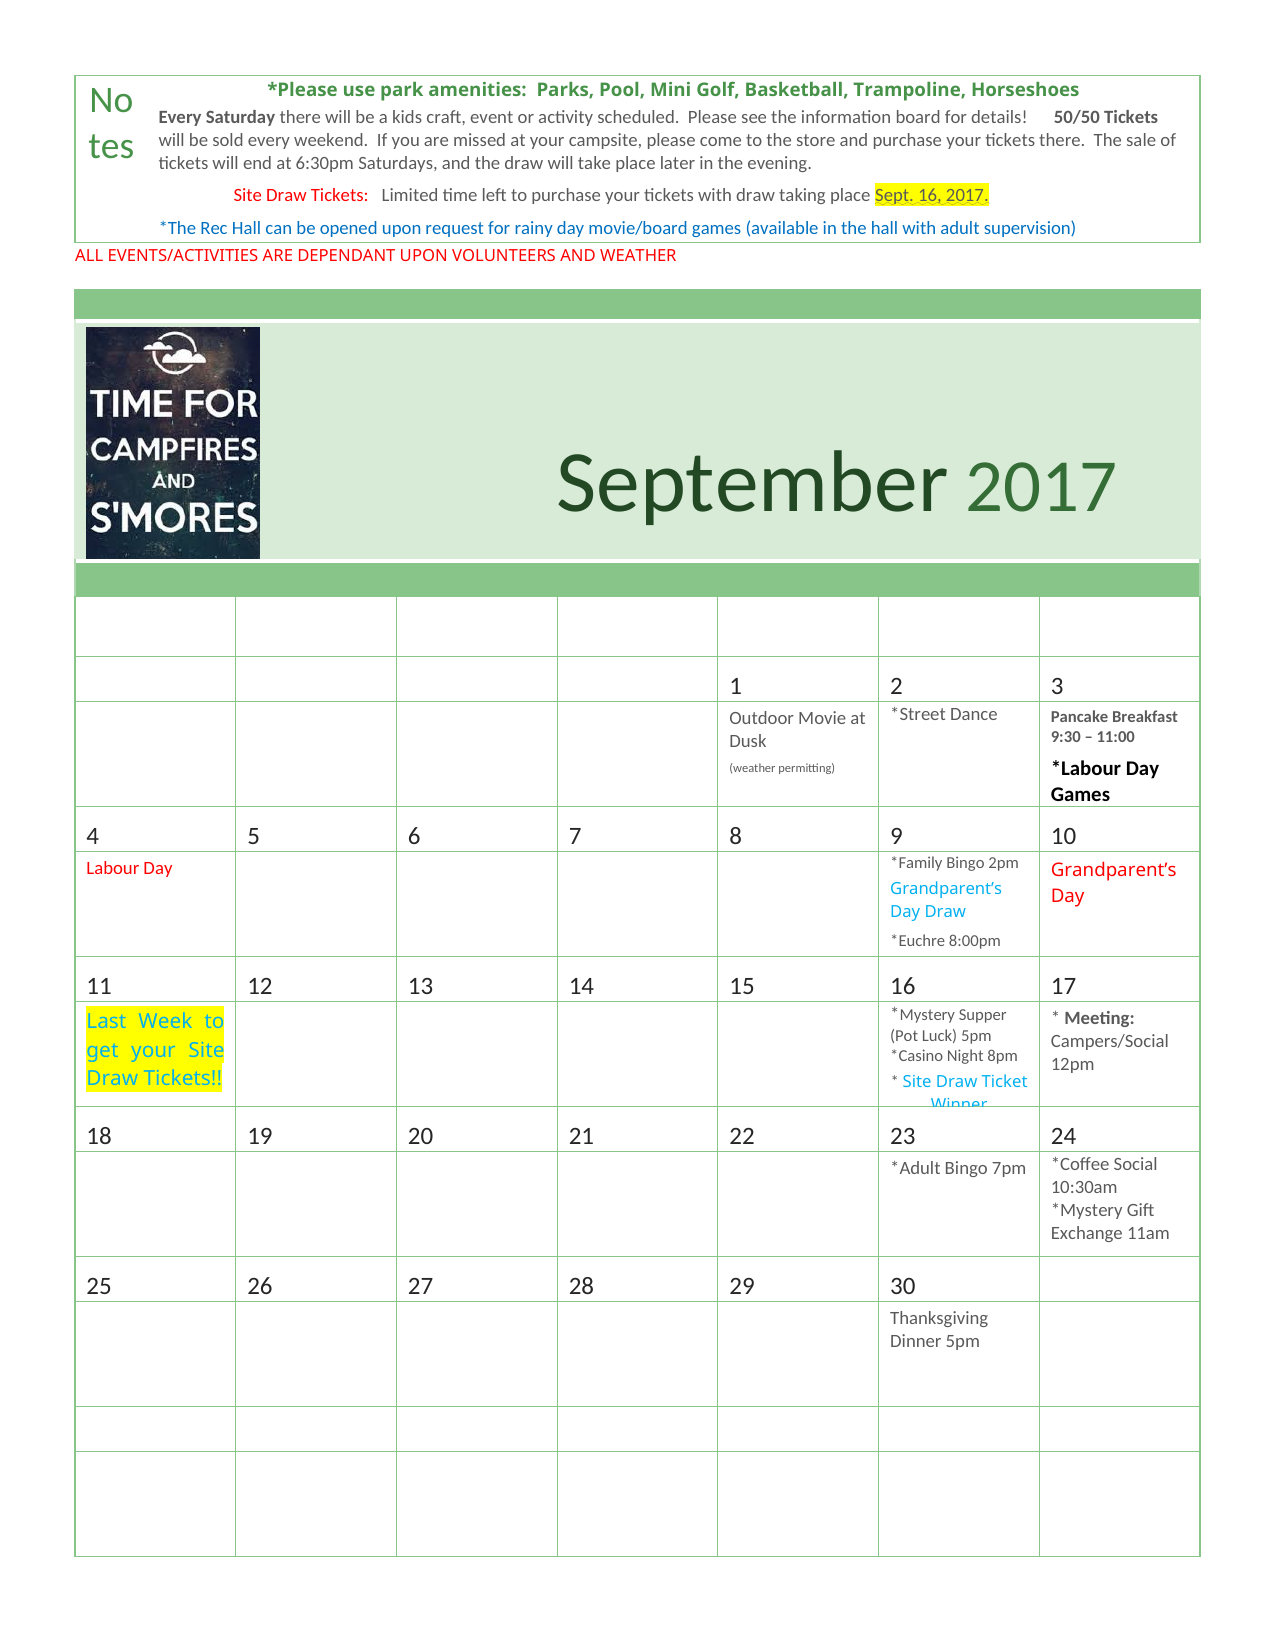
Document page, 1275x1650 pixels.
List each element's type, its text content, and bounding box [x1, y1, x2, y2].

table_cell *Coffee Social 10:30am *Mystery Gift Exchange 11am [1040, 1152, 1199, 1256]
table_cell 9 [879, 807, 1039, 851]
table_cell Grandparent’s Day [1040, 852, 1199, 956]
table_cell [558, 1452, 717, 1556]
table_cell [558, 852, 717, 956]
table_cell [1040, 1257, 1199, 1301]
table_header *Please use park amenities: Parks, Pool, Mini Golf, Basketball, Trampoline, Horseshoes Every Saturday there will be a kids craft, event or activity scheduled. Please see the information board for details! 50/50 Tickets will be sold every weekend. If you are missed at your campsite, please come to the store and purchase your tickets there. The sale of tickets will end at 6:30pm Saturdays, and the draw will take place later in the evening. Site Draw Tickets: Limited time left to purchase your tickets with draw taking place Sept. 16, 2017. *The Rec Hall can be opened upon request for rainy day movie/board games (available in the hall with adult supervision) [147, 76, 1199, 242]
table_cell 13 [397, 957, 557, 1001]
table_cell [76, 563, 474, 596]
table_cell 23 [879, 1107, 1039, 1151]
table_cell [76, 323, 474, 559]
table_cell 24 [1040, 1107, 1199, 1151]
table_cell [718, 1302, 878, 1406]
table_cell [397, 657, 557, 701]
table_cell [76, 1302, 235, 1406]
table_cell [236, 1302, 396, 1406]
table_cell 10 [1040, 807, 1199, 851]
text ALL EVENTS/ACTIVITIES ARE DEPENDANT UPON VOLUNTEERS AND WEATHER [75, 243, 1200, 266]
table_cell Sun. [1040, 597, 1199, 656]
table_cell Thanksgiving Dinner 5pm [879, 1302, 1039, 1406]
table_cell [397, 1452, 557, 1556]
table_cell [236, 657, 396, 701]
table_cell [474, 563, 1199, 596]
table_cell [718, 1452, 878, 1556]
table_cell *Adult Bingo 7pm [879, 1152, 1039, 1256]
table_cell Last Week to get your Site Draw Tickets!! [76, 1002, 235, 1106]
table_cell Tue. [236, 597, 396, 656]
table_cell September 2017 [474, 323, 1199, 559]
table_cell [76, 657, 235, 701]
table_cell 30 [879, 1257, 1039, 1301]
table_cell [236, 1002, 396, 1106]
table_cell 11 [76, 957, 235, 1001]
table_cell 1 [718, 657, 878, 701]
table_header Notes [76, 76, 147, 242]
table_cell Sat. [879, 597, 1039, 656]
table_cell [1040, 1452, 1199, 1556]
table_cell [397, 1002, 557, 1106]
table_cell [879, 1452, 1039, 1556]
table_cell [236, 702, 396, 806]
table_cell [397, 852, 557, 956]
table_cell [1040, 1407, 1199, 1451]
table_cell *Street Dance [879, 702, 1039, 806]
table_cell 8 [718, 807, 878, 851]
table_cell 19 [236, 1107, 396, 1151]
table_cell *Mystery Supper (Pot Luck) 5pm *Casino Night 8pm * Site Draw Ticket Winner [879, 1002, 1039, 1106]
table_cell [558, 1152, 717, 1256]
table_cell 14 [558, 957, 717, 1001]
table_cell 5 [236, 807, 396, 851]
table_cell [558, 1002, 717, 1106]
table_cell Pancake Breakfast 9:30 – 11:00 *Labour Day Games [1040, 702, 1199, 806]
table_cell *Family Bingo 2pm Grandparent’s Day Draw *Euchre 8:00pm [879, 852, 1039, 956]
table_cell [879, 1407, 1039, 1451]
table_cell [558, 657, 717, 701]
table_cell [236, 1152, 396, 1256]
table_cell 12 [236, 957, 396, 1001]
table_cell 21 [558, 1107, 717, 1151]
table_cell 17 [1040, 957, 1199, 1001]
table_cell 2 [879, 657, 1039, 701]
table_cell [236, 852, 396, 956]
table_cell 16 [879, 957, 1039, 1001]
table_cell [397, 1152, 557, 1256]
table_cell [236, 1407, 396, 1451]
table_cell Wed. [397, 597, 557, 656]
table_cell [718, 852, 878, 956]
table_cell Outdoor Movie at Dusk (weather permitting) [718, 702, 878, 806]
table_cell [558, 1407, 717, 1451]
table_cell 28 [558, 1257, 717, 1301]
table_cell 3 [1040, 657, 1199, 701]
table_cell [718, 1407, 878, 1451]
table_cell 4 [76, 807, 235, 851]
table_cell [397, 1302, 557, 1406]
table_cell [76, 1407, 235, 1451]
table_cell 20 [397, 1107, 557, 1151]
table_cell 6 [397, 807, 557, 851]
table_cell Labour Day [76, 852, 235, 956]
table_cell Mon. [76, 597, 235, 656]
table_cell [236, 1452, 396, 1556]
table_cell [76, 1452, 235, 1556]
table_header [76, 289, 474, 319]
table_cell [1040, 1302, 1199, 1406]
table_cell 29 [718, 1257, 878, 1301]
table_cell 26 [236, 1257, 396, 1301]
table_cell [397, 702, 557, 806]
table_cell [397, 1407, 557, 1451]
table_cell Fri. [718, 597, 878, 656]
table_cell [558, 702, 717, 806]
table_cell [76, 702, 235, 806]
table_cell Thu. [558, 597, 717, 656]
table_cell * Meeting: Campers/Social 12pm [1040, 1002, 1199, 1106]
table_cell 18 [76, 1107, 235, 1151]
table_cell 15 [718, 957, 878, 1001]
table_header [474, 289, 1199, 319]
table_cell [718, 1002, 878, 1106]
table_cell 7 [558, 807, 717, 851]
table_cell [558, 1302, 717, 1406]
table_cell 25 [76, 1257, 235, 1301]
table_cell 22 [718, 1107, 878, 1151]
table_cell [76, 1152, 235, 1256]
table_cell 27 [397, 1257, 557, 1301]
table_cell [718, 1152, 878, 1256]
